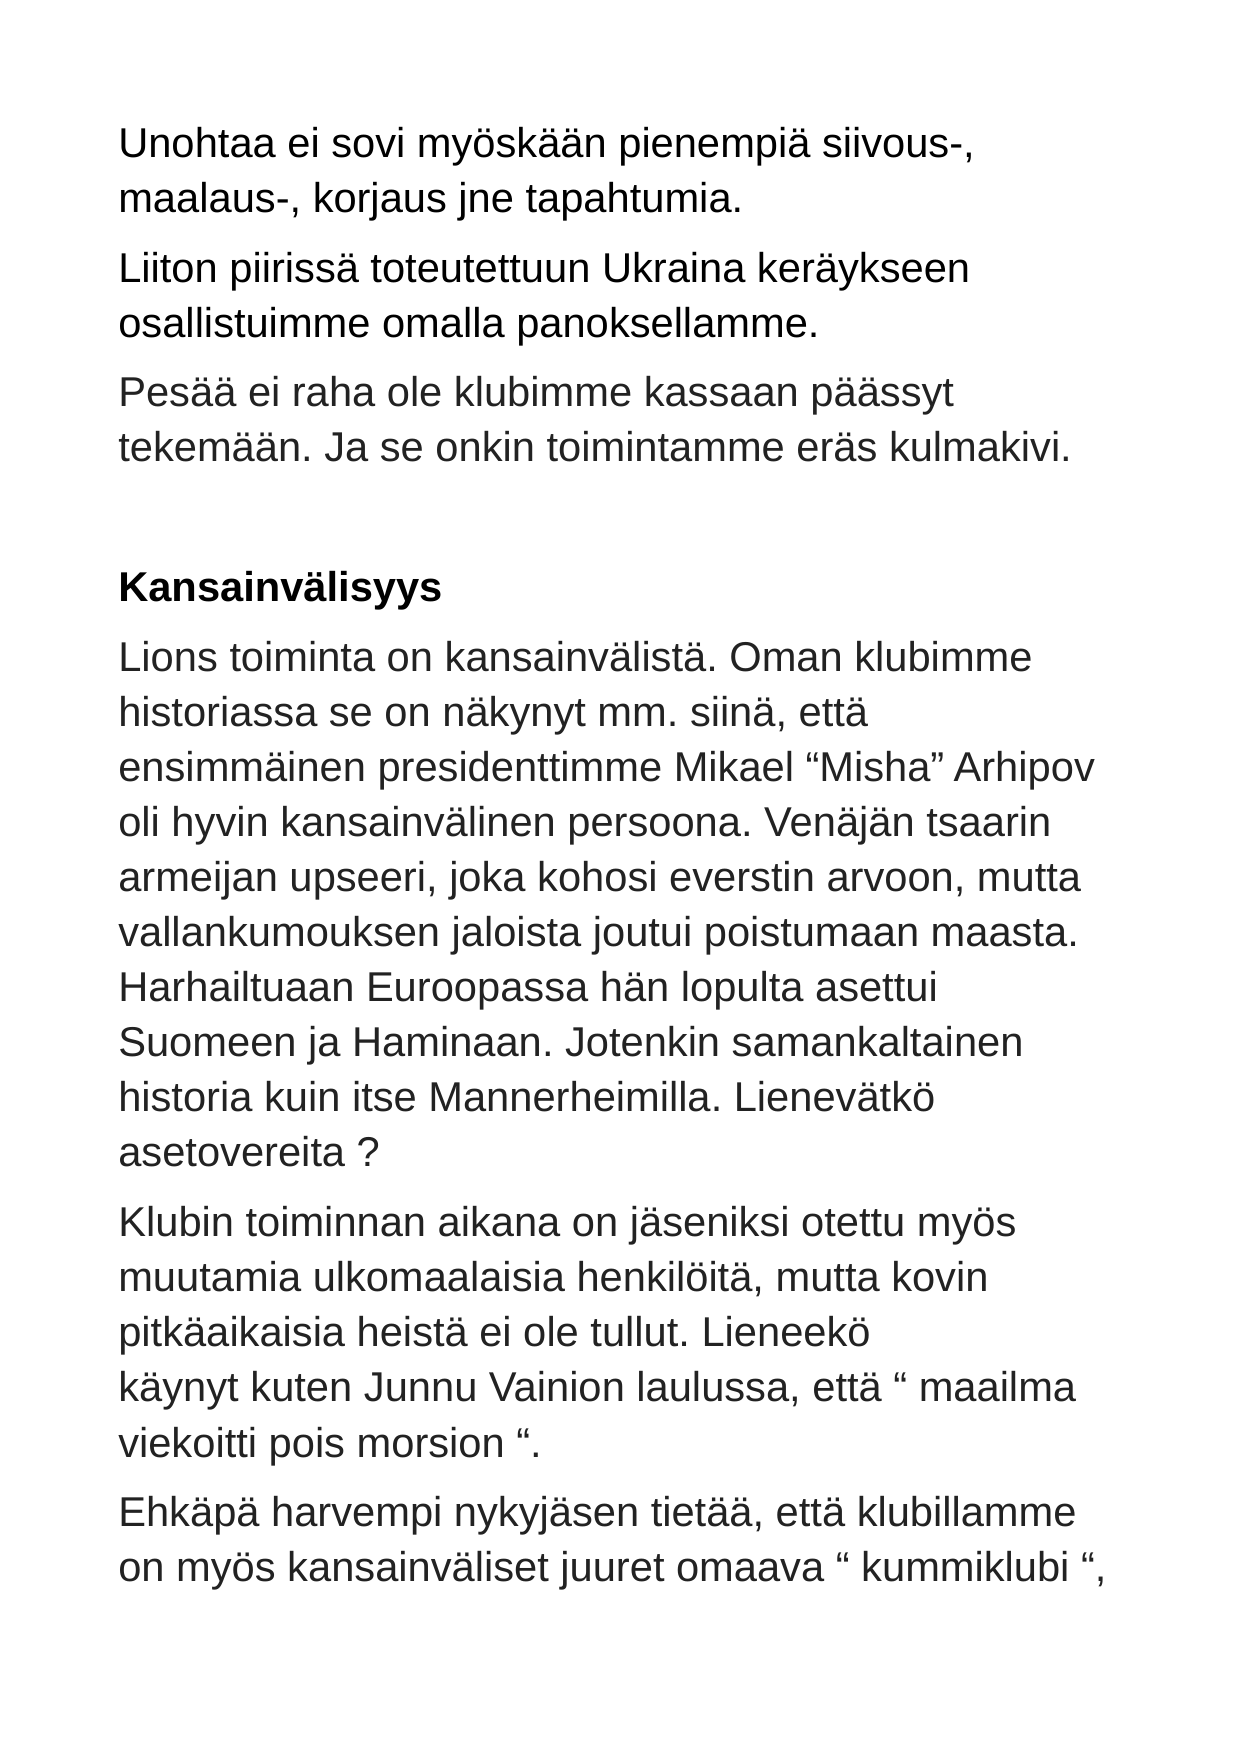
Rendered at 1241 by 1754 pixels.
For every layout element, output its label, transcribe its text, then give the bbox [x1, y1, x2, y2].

text Lions toiminta on kansainvälistä. Oman klubimme historiassa se on näkynyt mm. siinä, että ensimmäinen presidenttimme Mikael “Misha” Arhipov oli hyvin kansainvälinen persoona. Venäjän tsaarin armeijan upseeri, joka kohosi everstin arvoon, mutta vallankumouksen jaloista joutui poistumaan maasta. Harhailtuaan Euroopassa hän lopulta asettui Suomeen ja Haminaan. Jotenkin samankaltainen historia kuin itse Mannerheimilla. Lienevätkö asetovereita ? [118, 632, 1122, 1176]
text Pesää ei raha ole klubimme kassaan päässyt tekemään. Ja se onkin toimintamme eräs kulmakivi. [118, 368, 1122, 471]
text Kansainvälisyys [118, 562, 1122, 610]
text Ehkäpä harvempi nykyjäsen tietää, että klubillamme on myös kansainväliset juuret omaava “ kummiklubi “, [118, 1488, 1122, 1591]
text Unohtaa ei sovi myöskään pienempiä siivous-, maalaus-, korjaus jne tapahtumia. [118, 118, 1122, 221]
text Klubin toiminnan aikana on jäseniksi otettu myös muutamia ulkomaalaisia henkilöitä, mutta kovin pitkäaikaisia heistä ei ole tullut. Lieneekö käynyt kuten Junnu Vainion laulussa, että “ maailma viekoitti pois morsion “. [118, 1197, 1122, 1466]
text Liiton piirissä toteutettuun Ukraina keräykseen osallistuimme omalla panoksellamme. [118, 243, 1122, 346]
